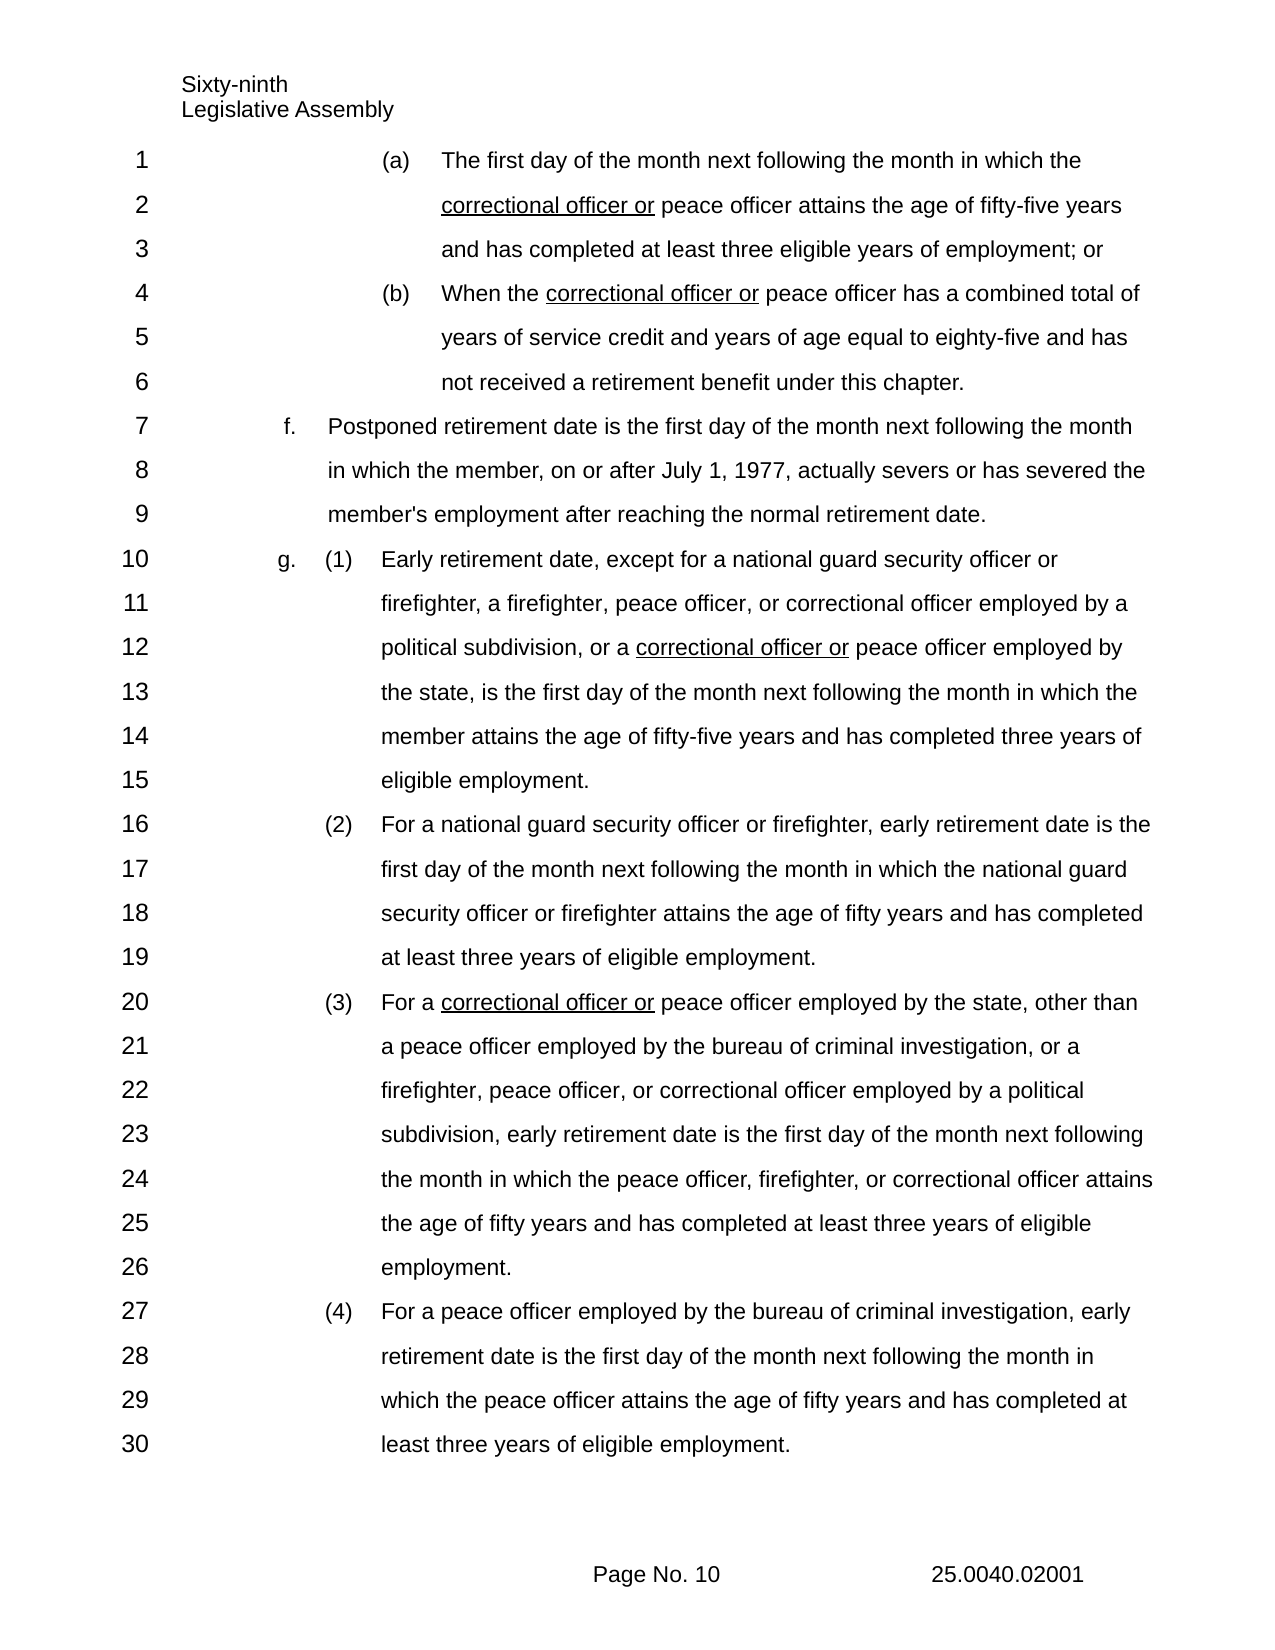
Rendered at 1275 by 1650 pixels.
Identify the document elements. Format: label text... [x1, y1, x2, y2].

text (2) For a national guard security officer or firefighter, early retirement date is the first day of the month next following the month in which the national guard security officer or firefighter attains the age of fifty years and has completed at least three years of eligible employment. [181, 797, 1154, 974]
text (3) For a correctional officer or peace officer employed by the state, other than a peace officer employed by the bureau of criminal investigation, or a firefighter, peace officer, or correctional officer employed by a political subdivision, early retirement date is the first day of the month next following the month in which the peace officer, firefighter, or correctional officer attains the age of fifty years and has completed at least three years of eligible employment. [181, 974, 1154, 1284]
text (a) The first day of the month next following the month in which the correctional officer or peace officer attains the age of fifty‑five years and has completed at least three eligible years of employment; or [181, 133, 1154, 266]
text f. Postponed retirement date is the first day of the month next following the month in which the member, on or after July 1, 1977, actually severs or has severed the member's employment after reaching the normal retirement date. [181, 399, 1154, 532]
text (b) When the correctional officer or peace officer has a combined total of years of service credit and years of age equal to eighty‑five and has not received a retirement benefit under this chapter. [181, 266, 1154, 399]
text g. (1) Early retirement date, except for a national guard security officer or firefighter, a firefighter, peace officer, or correctional officer employed by a political subdivision, or a correctional officer or peace officer employed by the state, is the first day of the month next following the month in which the member attains the age of fifty‑five years and has completed three years of eligible employment. [181, 532, 1154, 797]
text (4) For a peace officer employed by the bureau of criminal investigation, early retirement date is the first day of the month next following the month in which the peace officer attains the age of fifty years and has completed at least three years of eligible employment. [181, 1284, 1154, 1461]
